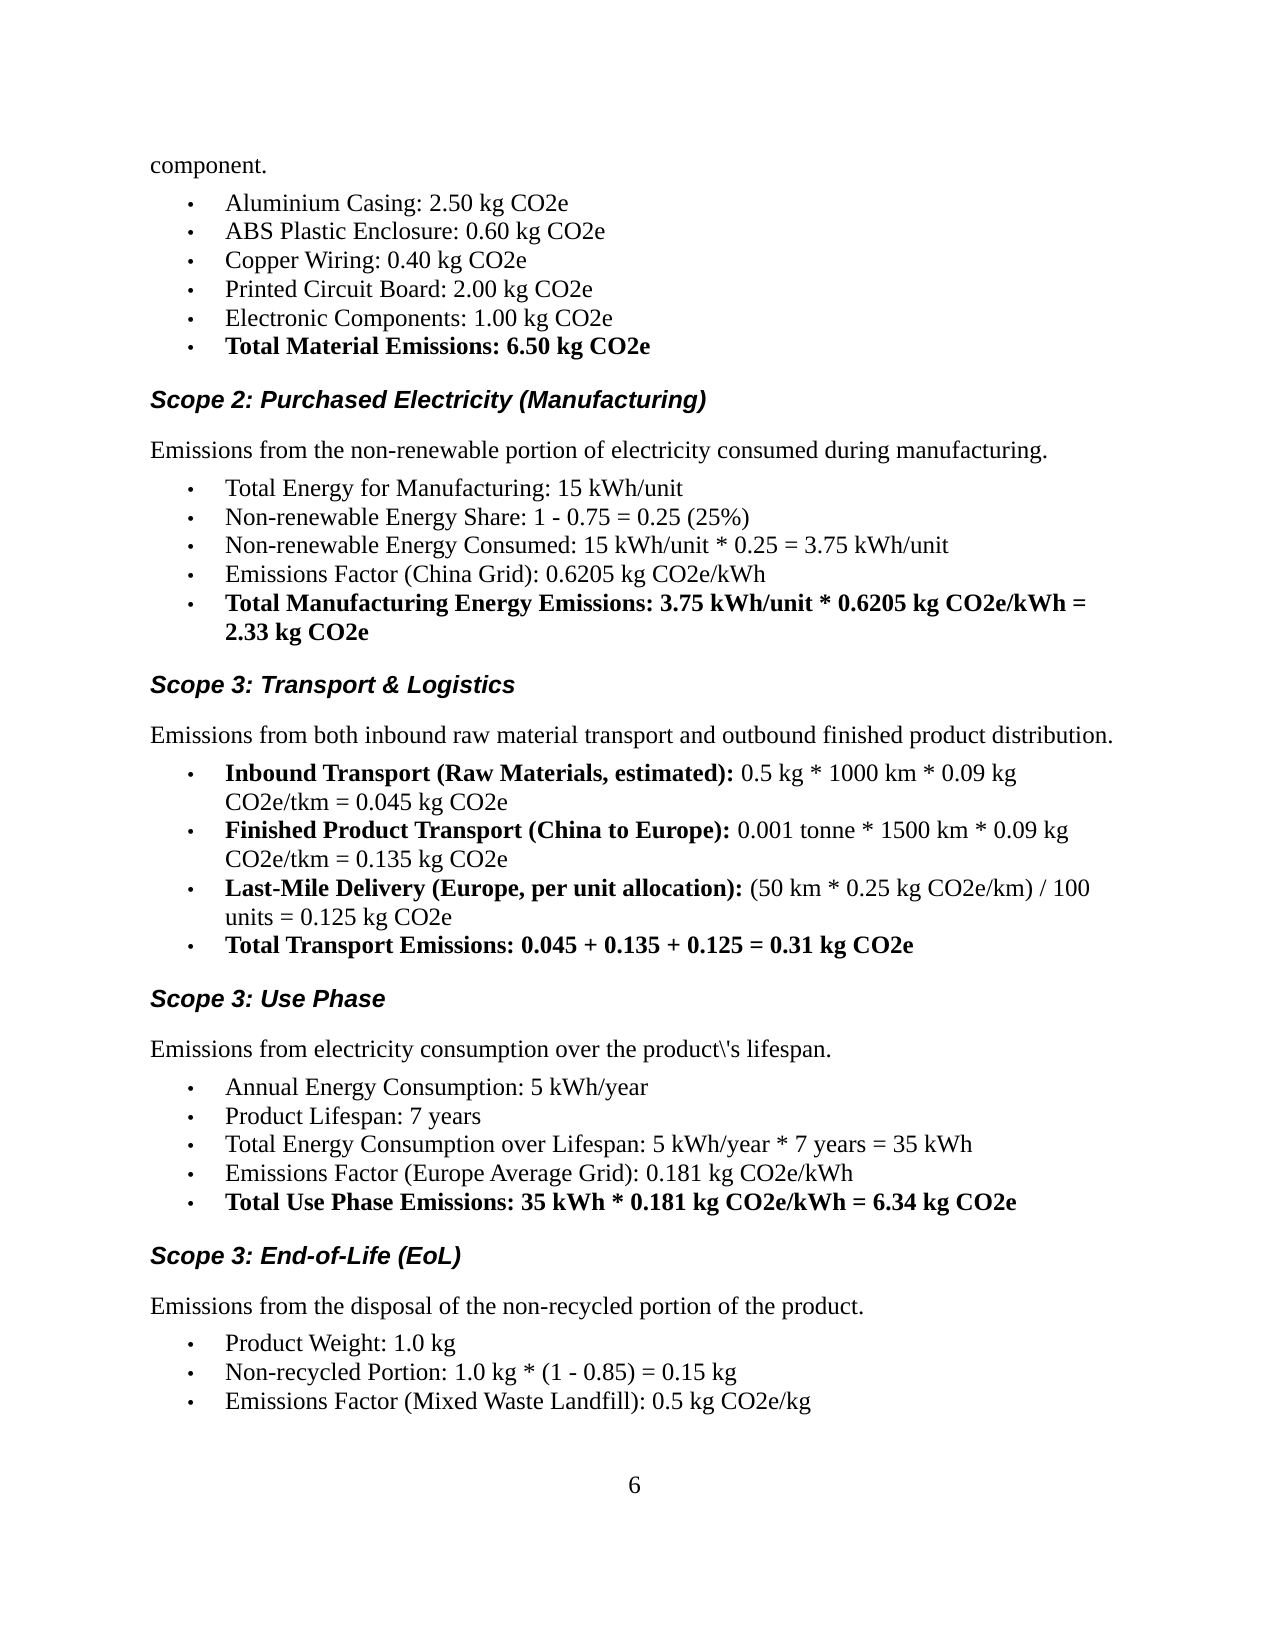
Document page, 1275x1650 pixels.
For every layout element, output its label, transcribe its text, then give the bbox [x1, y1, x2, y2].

list Total Energy Consumption over Lifespan: 5 kWh/year * 7 years = 35 kWh [187, 1129, 1125, 1158]
list Finished Product Transport (China to Europe): 0.001 tonne * 1500 km * 0.09 kg CO2e/tkm = 0.135 kg CO2e [187, 816, 1125, 873]
list Electronic Components: 1.00 kg CO2e [187, 303, 1125, 331]
list Total Material Emissions: 6.50 kg CO2e [187, 331, 1125, 360]
text Emissions from the disposal of the non-recycled portion of the product. [150, 1291, 1125, 1319]
list Emissions Factor (China Grid): 0.6205 kg CO2e/kWh [187, 559, 1125, 588]
list Total Manufacturing Energy Emissions: 3.75 kWh/unit * 0.6205 kg CO2e/kWh = 2.33 kg CO2e [187, 588, 1125, 645]
list Last-Mile Delivery (Europe, per unit allocation): (50 km * 0.25 kg CO2e/km) / 100 units = 0.125 kg CO2e [187, 873, 1125, 931]
text component. [150, 150, 1125, 179]
list Non-renewable Energy Consumed: 15 kWh/unit * 0.25 = 3.75 kWh/unit [187, 530, 1125, 559]
list ABS Plastic Enclosure: 0.60 kg CO2e [187, 216, 1125, 245]
subtitle Scope 3: Transport & Logistics [150, 670, 1125, 699]
list Inbound Transport (Raw Materials, estimated): 0.5 kg * 1000 km * 0.09 kg CO2e/tkm = 0.045 kg CO2e [187, 758, 1125, 816]
subtitle Scope 3: Use Phase [150, 984, 1125, 1013]
list Emissions Factor (Mixed Waste Landfill): 0.5 kg CO2e/kg [187, 1386, 1125, 1415]
subtitle Scope 2: Purchased Electricity (Manufacturing) [150, 385, 1125, 414]
subtitle Scope 3: End-of-Life (EoL) [150, 1241, 1125, 1269]
list Product Lifespan: 7 years [187, 1101, 1125, 1129]
text Emissions from the non-renewable portion of electricity consumed during manufacturing. [150, 435, 1125, 464]
list Annual Energy Consumption: 5 kWh/year [187, 1072, 1125, 1101]
list Product Weight: 1.0 kg [187, 1328, 1125, 1357]
list Copper Wiring: 0.40 kg CO2e [187, 245, 1125, 274]
list Emissions Factor (Europe Average Grid): 0.181 kg CO2e/kWh [187, 1158, 1125, 1187]
list Total Use Phase Emissions: 35 kWh * 0.181 kg CO2e/kWh = 6.34 kg CO2e [187, 1187, 1125, 1216]
list Aluminium Casing: 2.50 kg CO2e [187, 188, 1125, 216]
list Non-recycled Portion: 1.0 kg * (1 - 0.85) = 0.15 kg [187, 1357, 1125, 1386]
text Emissions from both inbound raw material transport and outbound finished product distribution. [150, 720, 1125, 749]
text Emissions from electricity consumption over the product\'s lifespan. [150, 1034, 1125, 1063]
list Total Energy for Manufacturing: 15 kWh/unit [187, 473, 1125, 502]
list Total Transport Emissions: 0.045 + 0.135 + 0.125 = 0.31 kg CO2e [187, 931, 1125, 959]
list Printed Circuit Board: 2.00 kg CO2e [187, 274, 1125, 303]
list Non-renewable Energy Share: 1 - 0.75 = 0.25 (25%) [187, 502, 1125, 530]
